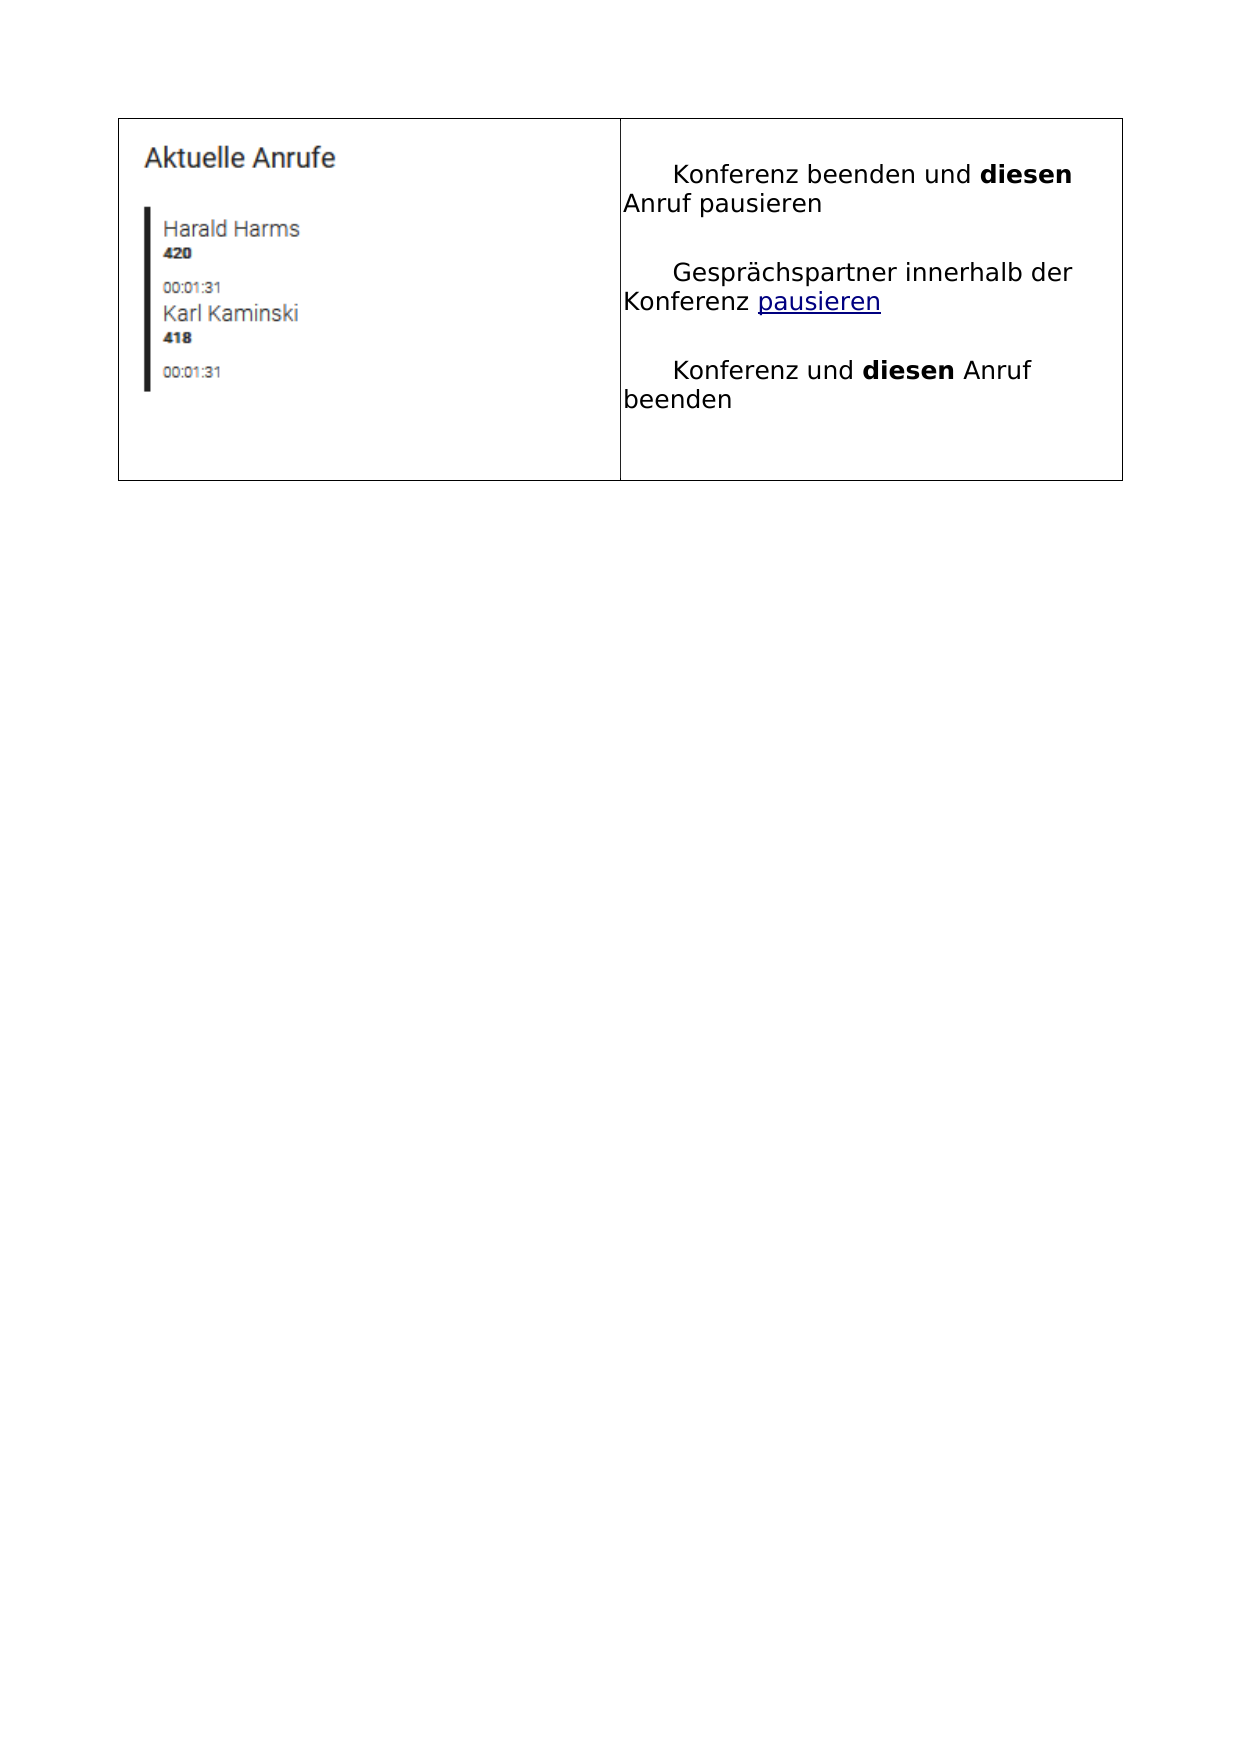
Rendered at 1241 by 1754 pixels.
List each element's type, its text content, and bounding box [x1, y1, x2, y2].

picture [121, 121, 621, 478]
table_header Konferenz beenden und diesen Anruf pausieren Gesprächspartner innerhalb der Konferenz pausieren Konferenz und diesen Anruf beenden [621, 119, 1122, 480]
